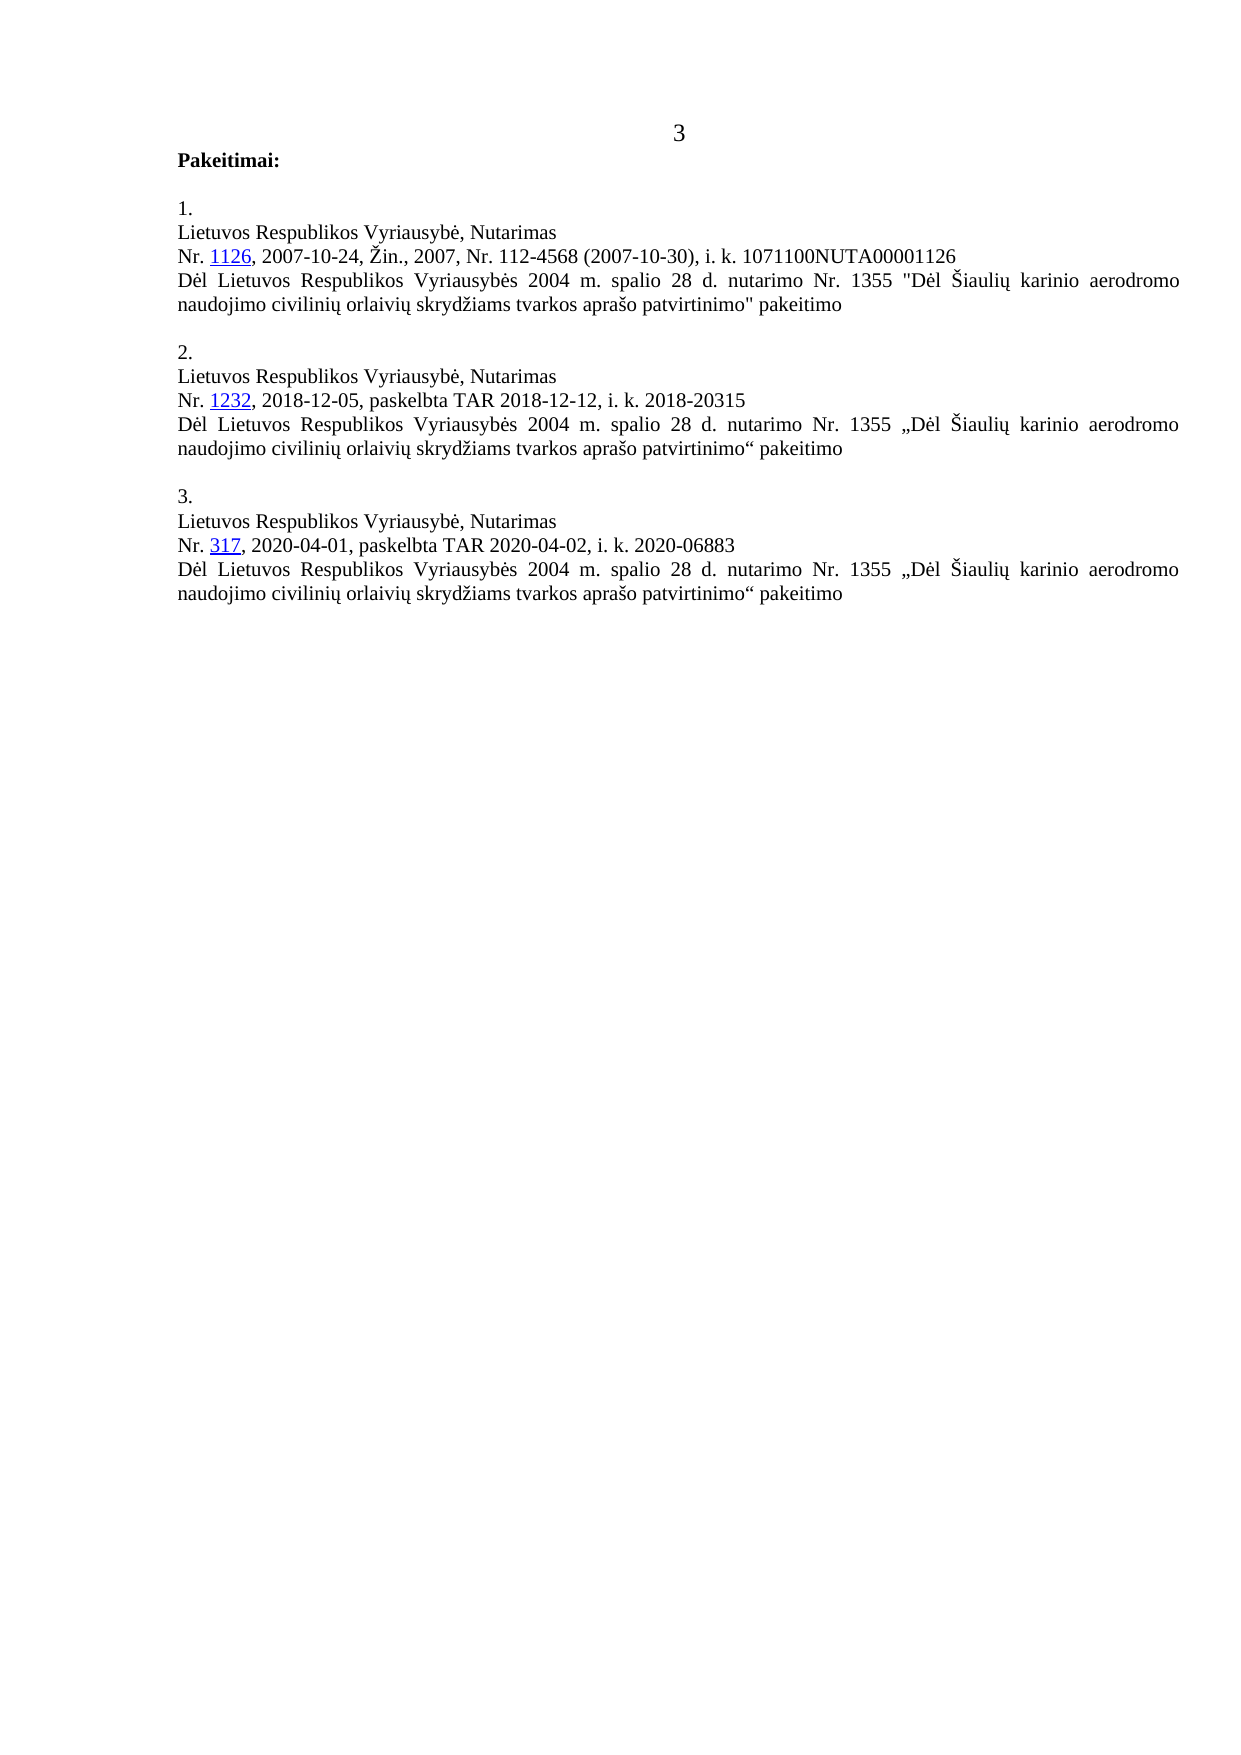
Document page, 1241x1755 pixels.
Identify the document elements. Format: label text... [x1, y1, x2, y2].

text Pakeitimai: [177, 148, 1181, 172]
text Nr. 317, 2020-04-01, paskelbta TAR 2020-04-02, i. k. 2020-06883 [177, 533, 1181, 557]
text Dėl Lietuvos Respublikos Vyriausybės 2004 m. spalio 28 d. nutarimo Nr. 1355 „Dėl Šiaulių karinio aerodromo naudojimo civilinių orlaivių skrydžiams tvarkos aprašo patvirtinimo“ pakeitimo [177, 557, 1181, 605]
text Dėl Lietuvos Respublikos Vyriausybės 2004 m. spalio 28 d. nutarimo Nr. 1355 "Dėl Šiaulių karinio aerodromo naudojimo civilinių orlaivių skrydžiams tvarkos aprašo patvirtinimo" pakeitimo [177, 268, 1181, 316]
text 1. [177, 196, 1181, 220]
text 3. [177, 484, 1181, 508]
text Lietuvos Respublikos Vyriausybė, Nutarimas [177, 220, 1181, 244]
text Nr. 1126, 2007-10-24, Žin., 2007, Nr. 112-4568 (2007-10-30), i. k. 1071100NUTA00001126 [177, 244, 1181, 268]
text 2. [177, 340, 1181, 364]
text Lietuvos Respublikos Vyriausybė, Nutarimas [177, 508, 1181, 533]
text Nr. 1232, 2018-12-05, paskelbta TAR 2018-12-12, i. k. 2018-20315 [177, 388, 1181, 412]
text Dėl Lietuvos Respublikos Vyriausybės 2004 m. spalio 28 d. nutarimo Nr. 1355 „Dėl Šiaulių karinio aerodromo naudojimo civilinių orlaivių skrydžiams tvarkos aprašo patvirtinimo“ pakeitimo [177, 412, 1181, 460]
text Lietuvos Respublikos Vyriausybė, Nutarimas [177, 364, 1181, 388]
